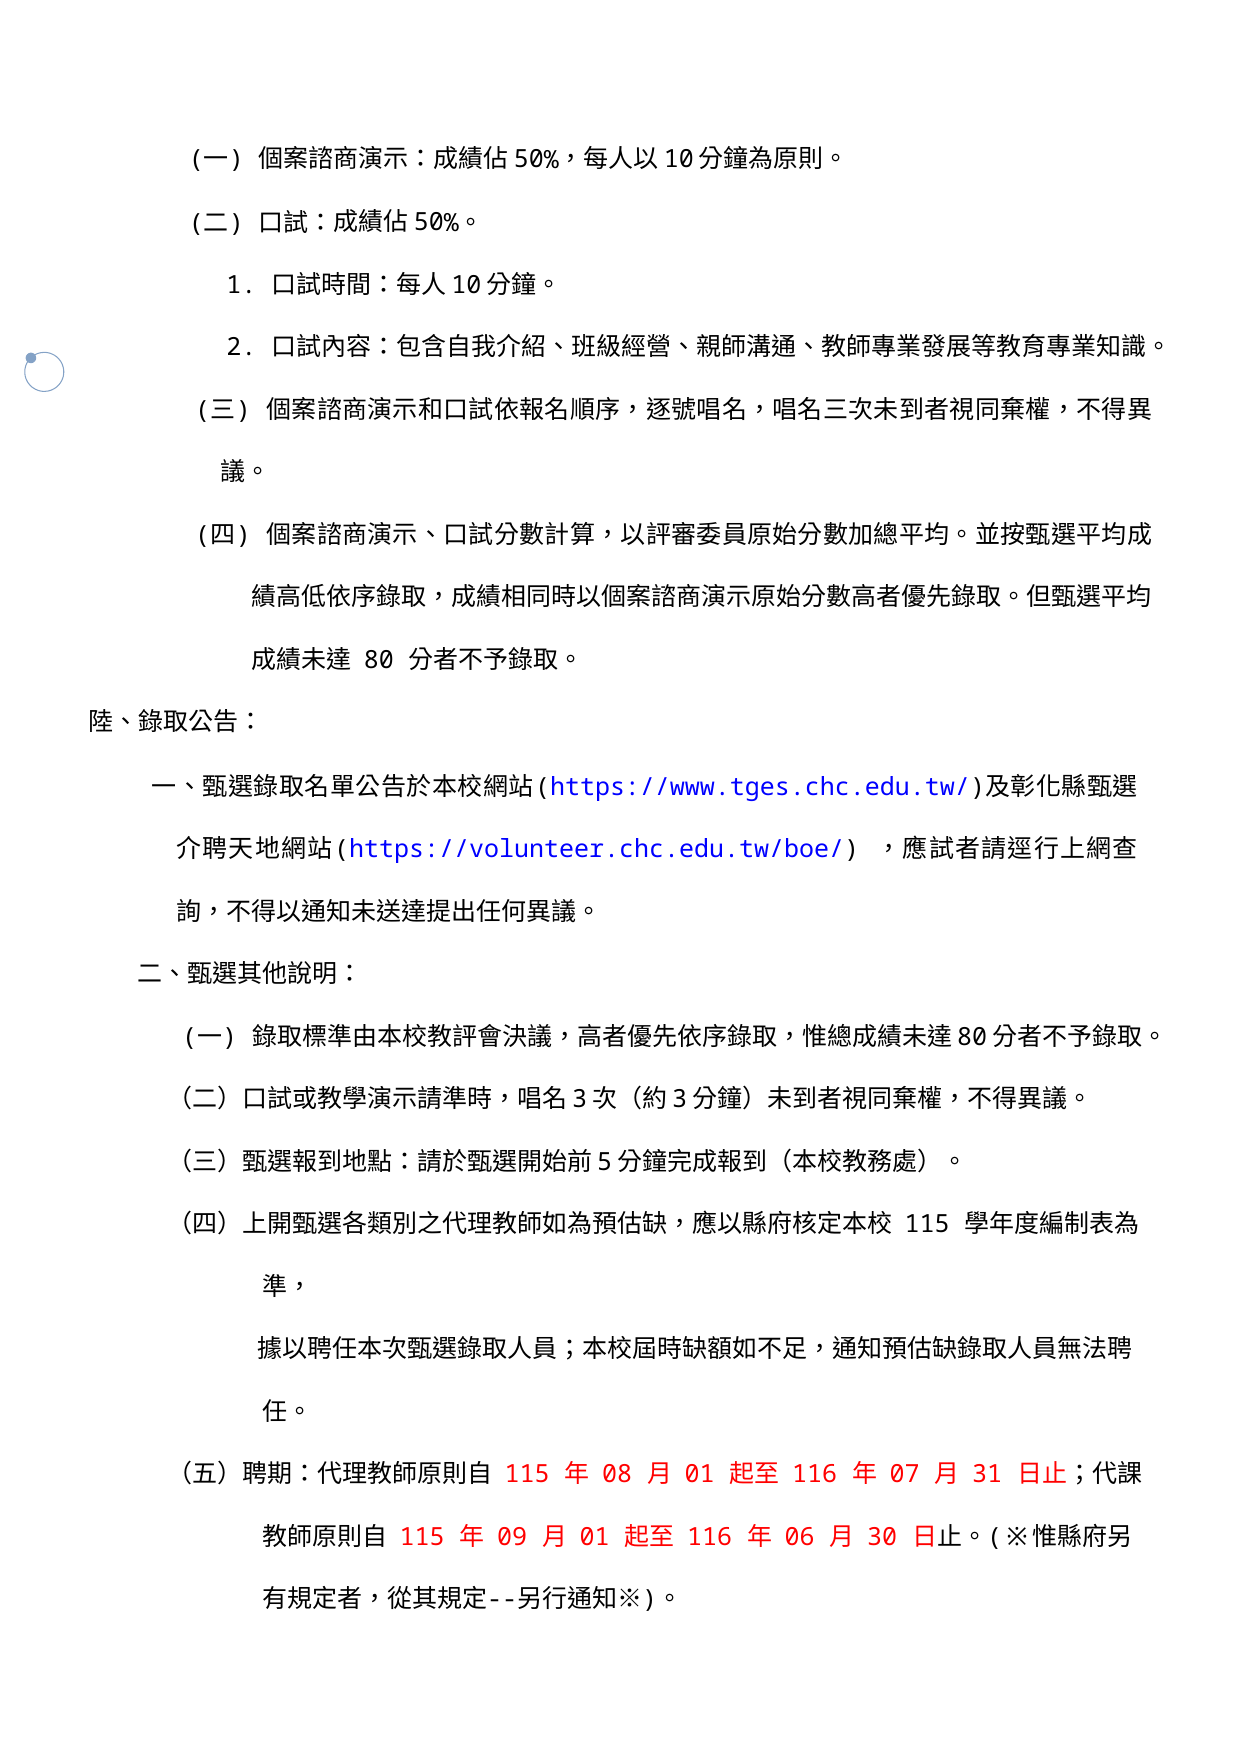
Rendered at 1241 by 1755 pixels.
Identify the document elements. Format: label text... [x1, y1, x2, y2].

text 二、甄選其他說明： [137, 930, 1152, 993]
text 1. 口試時間：每人10分鐘。 [226, 241, 1152, 303]
text (三) 個案諮商演示和口試依報名順序，逐號唱名，唱名三次未到者視同棄權，不得異議。 [195, 366, 1152, 491]
text 陸、錄取公告： [89, 678, 1152, 741]
text (一) 個案諮商演示：成績佔50%，每人以10分鐘為原則。 [189, 116, 1152, 178]
text 一、甄選錄取名單公告於本校網站(https://www.tges.chc.edu.tw/)及彰化縣甄選介聘天地網站(https://volunteer.chc.edu.tw/boe/) ，應試者請逕行上網查詢，不得以通知未送達提出任何異議。 [89, 743, 1138, 930]
text （三）甄選報到地點：請於甄選開始前5分鐘完成報到（本校教務處）。 [137, 1118, 1152, 1180]
text (四) 個案諮商演示、口試分數計算，以評審委員原始分數加總平均。並按甄選平均成績高低依序錄取，成績相同時以個案諮商演示原始分數高者優先錄取。但甄選平均成績未達 80 分者不予錄取。 [195, 491, 1152, 678]
text （四）上開甄選各類別之代理教師如為預估缺，應以縣府核定本校 115 學年度編制表為準， [137, 1180, 1152, 1305]
text 2. 口試內容：包含自我介紹、班級經營、親師溝通、教師專業發展等教育專業知識。 [226, 303, 1152, 366]
text (一) 錄取標準由本校教評會決議，高者優先依序錄取，惟總成績未達80分者不予錄取。 [137, 993, 1152, 1055]
text （二）口試或教學演示請準時，唱名3次（約3分鐘）未到者視同棄權，不得異議。 [137, 1055, 1152, 1118]
text (二) 口試：成績佔50%。 [189, 178, 1152, 241]
text （五）聘期：代理教師原則自 115 年 08 月 01 起至 116 年 07 月 31 日止；代課教師原則自 115 年 09 月 01 起至 116 年 06 月 30 日止。(※惟縣府另有規定者，從其規定--另行通知※)。 [137, 1430, 1152, 1618]
text 據以聘任本次甄選錄取人員；本校屆時缺額如不足，通知預估缺錄取人員無法聘任。 [137, 1305, 1152, 1430]
